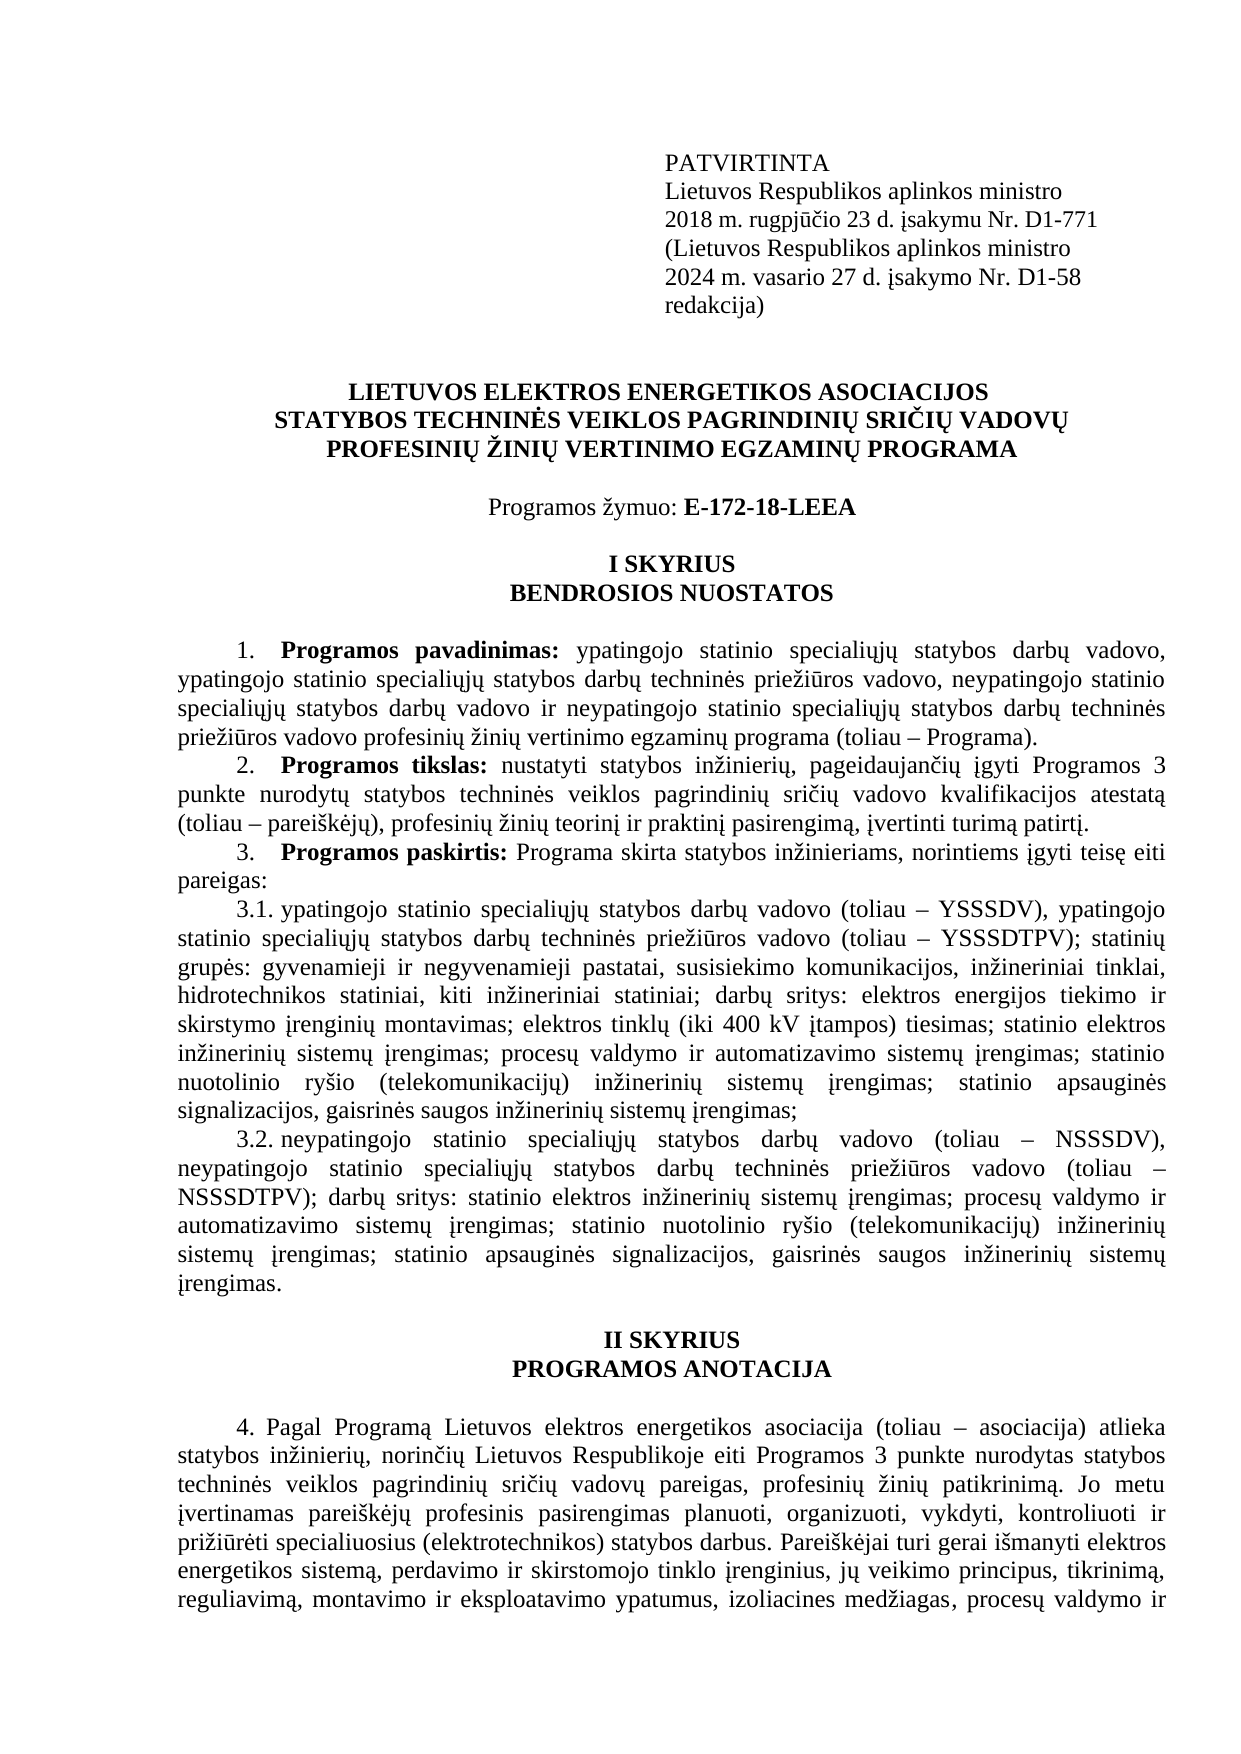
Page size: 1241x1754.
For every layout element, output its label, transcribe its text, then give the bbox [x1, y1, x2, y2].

text Lietuvos Respublikos aplinkos ministro [664, 176, 1166, 205]
text PROFESINIŲ ŽINIŲ VERTINIMO EGZAMINŲ PROGRAMA [177, 434, 1166, 463]
text I SKYRIUS [177, 549, 1166, 578]
text PATVIRTINTA [664, 148, 1166, 176]
text 3.2. neypatingojo statinio specialiųjų statybos darbų vadovo (toliau – NSSSDV), neypatingojo statinio specialiųjų statybos darbų techninės priežiūros vadovo (toliau – NSSSDTPV); darbų sritys: statinio elektros inžinerinių sistemų įrengimas; procesų valdymo ir automatizavimo sistemų įrengimas; statinio nuotolinio ryšio (telekomunikacijų) inžinerinių sistemų įrengimas; statinio apsauginės signalizacijos, gaisrinės saugos inžinerinių sistemų įrengimas. [177, 1124, 1166, 1297]
text 3.1. ypatingojo statinio specialiųjų statybos darbų vadovo (toliau – YSSSDV), ypatingojo statinio specialiųjų statybos darbų techninės priežiūros vadovo (toliau – YSSSDTPV); statinių grupės: gyvenamieji ir negyvenamieji pastatai, susisiekimo komunikacijos, inžineriniai tinklai, hidrotechnikos statiniai, kiti inžineriniai statiniai; darbų sritys: elektros energijos tiekimo ir skirstymo įrenginių montavimas; elektros tinklų (iki 400 kV įtampos) tiesimas; statinio elektros inžinerinių sistemų įrengimas; procesų valdymo ir automatizavimo sistemų įrengimas; statinio nuotolinio ryšio (telekomunikacijų) inžinerinių sistemų įrengimas; statinio apsauginės signalizacijos, gaisrinės saugos inžinerinių sistemų įrengimas; [177, 894, 1166, 1124]
text 4. Pagal Programą Lietuvos elektros energetikos asociacija (toliau – asociacija) atlieka statybos inžinierių, norinčių Lietuvos Respublikoje eiti Programos 3 punkte nurodytas statybos techninės veiklos pagrindinių sričių vadovų pareigas, profesinių žinių patikrinimą. Jo metu įvertinamas pareiškėjų profesinis pasirengimas planuoti, organizuoti, vykdyti, kontroliuoti ir prižiūrėti specialiuosius (elektrotechnikos) statybos darbus. Pareiškėjai turi gerai išmanyti elektros energetikos sistemą, perdavimo ir skirstomojo tinklo įrenginius, jų veikimo principus, tikrinimą, reguliavimą, montavimo ir eksploatavimo ypatumus, izoliacines medžiagas, procesų valdymo ir [177, 1412, 1166, 1613]
text (Lietuvos Respublikos aplinkos ministro [664, 233, 1166, 262]
text 2018 m. rugpjūčio 23 d. įsakymu Nr. D1-771 [664, 205, 1166, 233]
text 2. Programos tikslas: nustatyti statybos inžinierių, pageidaujančių įgyti Programos 3 punkte nurodytų statybos techninės veiklos pagrindinių sričių vadovo kvalifikacijos atestatą (toliau – pareiškėjų), profesinių žinių teorinį ir praktinį pasirengimą, įvertinti turimą patirtį. [177, 750, 1166, 837]
text redakcija) [664, 290, 1166, 319]
text 3. Programos paskirtis: Programa skirta statybos inžinieriams, norintiems įgyti teisę eiti pareigas: [177, 837, 1166, 894]
text 1. Programos pavadinimas: ypatingojo statinio specialiųjų statybos darbų vadovo, ypatingojo statinio specialiųjų statybos darbų techninės priežiūros vadovo, neypatingojo statinio specialiųjų statybos darbų vadovo ir neypatingojo statinio specialiųjų statybos darbų techninės priežiūros vadovo profesinių žinių vertinimo egzaminų programa (toliau – Programa). [177, 635, 1166, 750]
text 2024 m. vasario 27 d. įsakymo Nr. D1-58 [664, 262, 1166, 290]
text II SKYRIUS [177, 1325, 1166, 1354]
text BENDROSIOS NUOSTATOS [177, 578, 1166, 607]
text LIETUVOS ELEKTROS ENERGETIKOS ASOCIACIJOS [177, 377, 1166, 405]
text PROGRAMOS ANOTACIJA [177, 1354, 1166, 1383]
text STATYBOS TECHNINĖS VEIKLOS PAGRINDINIŲ SRIČIŲ VADOVŲ [177, 405, 1166, 434]
text Programos žymuo: E-172-18-LEEA [177, 492, 1166, 520]
